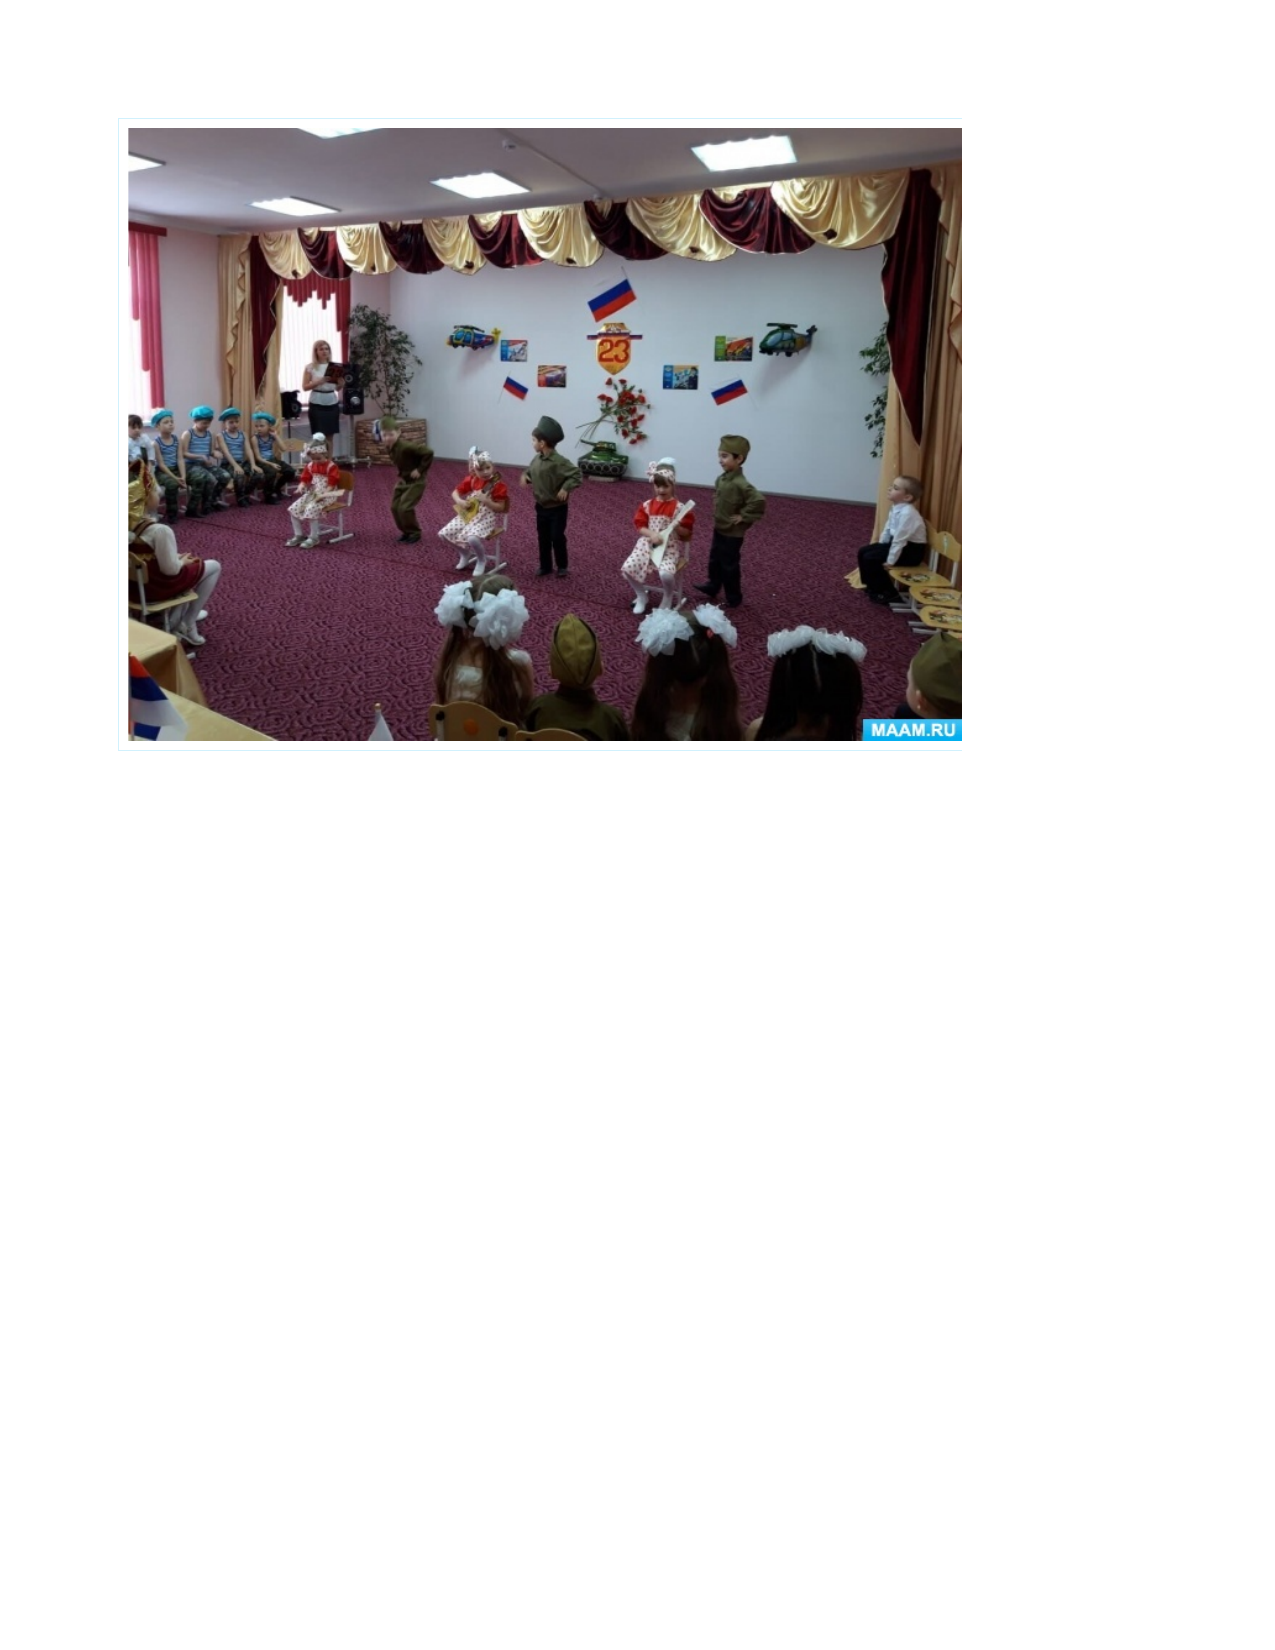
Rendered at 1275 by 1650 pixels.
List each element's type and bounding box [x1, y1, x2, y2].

picture [128, 128, 962, 741]
